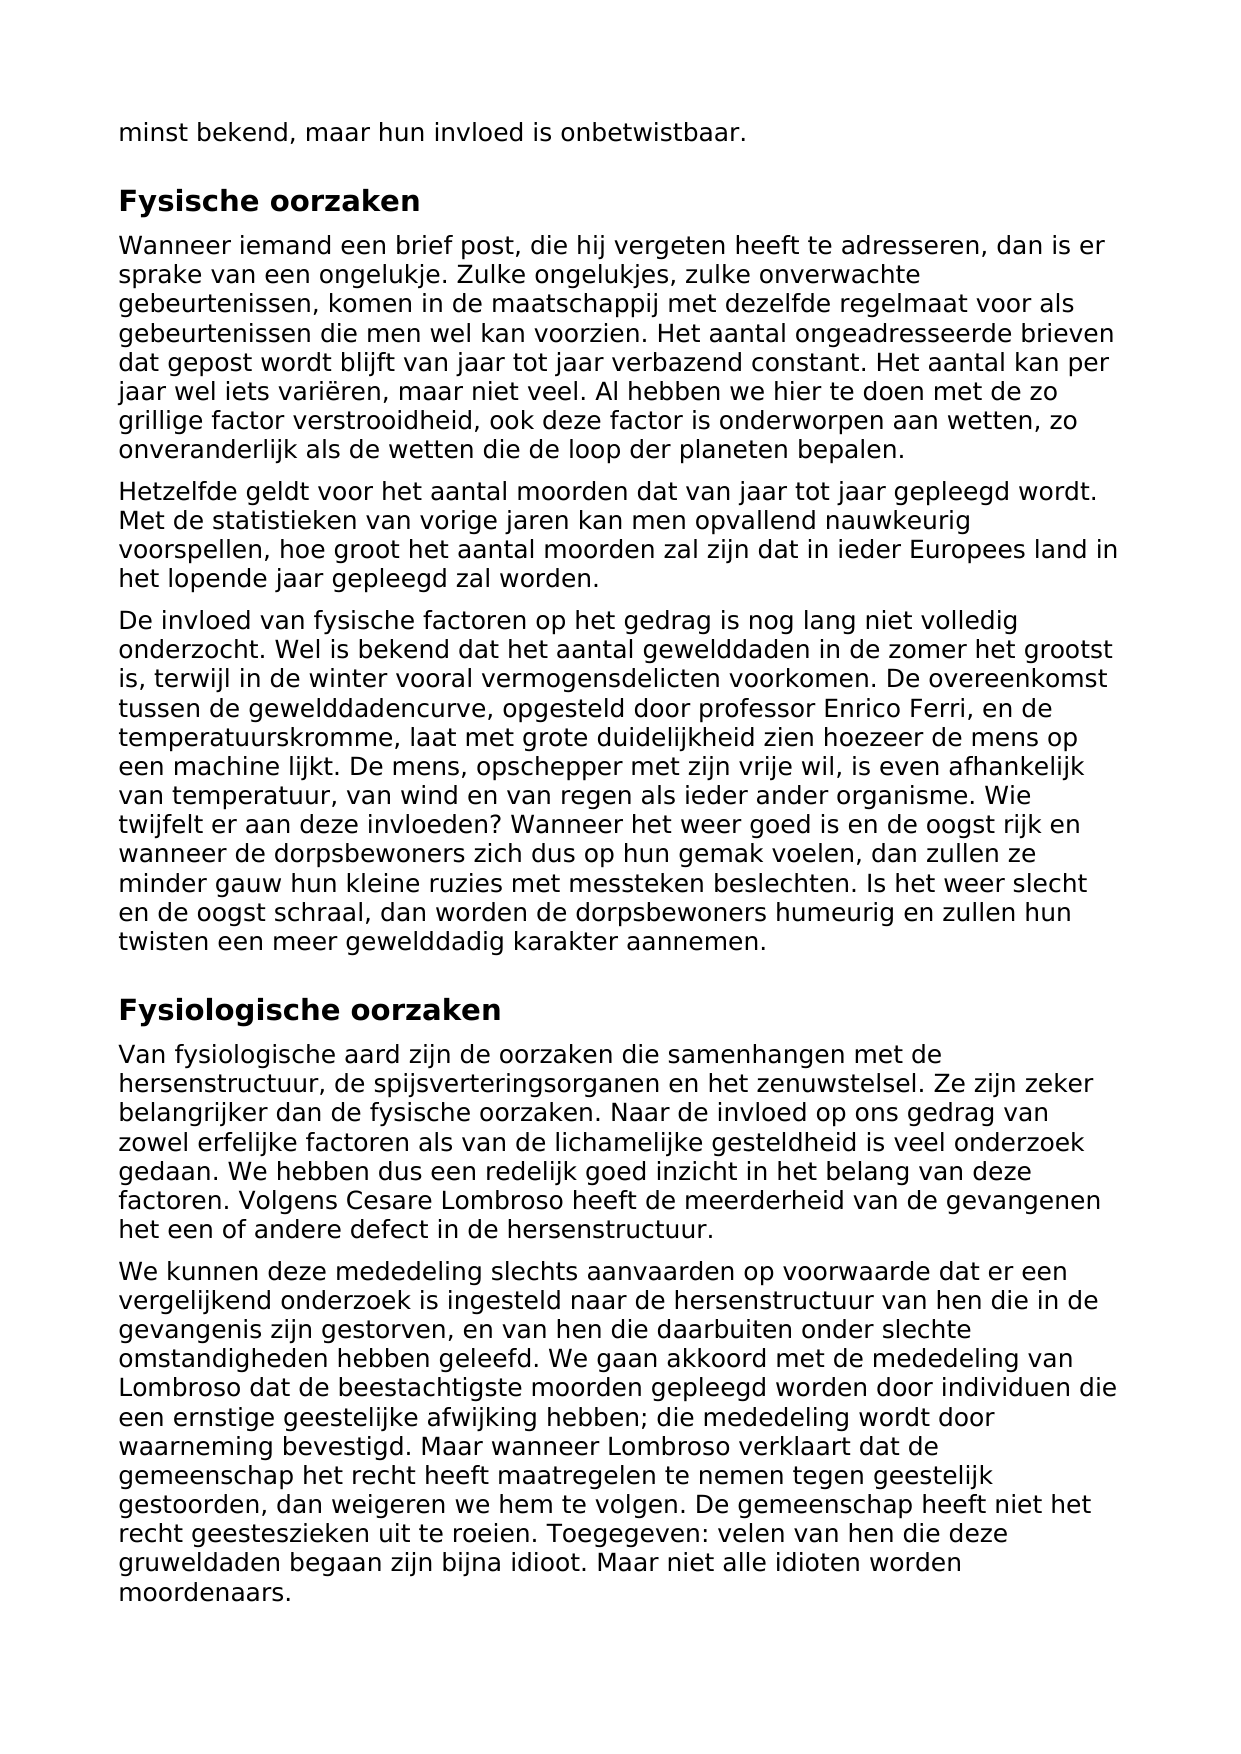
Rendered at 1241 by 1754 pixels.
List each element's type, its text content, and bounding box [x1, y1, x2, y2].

text We kunnen deze mededeling slechts aanvaarden op voorwaarde dat er een vergelijkend onderzoek is ingesteld naar de hersenstructuur van hen die in de gevangenis zijn gestorven, en van hen die daarbuiten onder slechte omstandigheden hebben geleefd. We gaan akkoord met de mededeling van Lombroso dat de beestachtigste moorden gepleegd worden door individuen die een ernstige geestelijke afwijking hebben; die mededeling wordt door waarneming bevestigd. Maar wanneer Lombroso verklaart dat de gemeenschap het recht heeft maatregelen te nemen tegen geestelijk gestoorden, dan weigeren we hem te volgen. De gemeenschap heeft niet het recht geesteszieken uit te roeien. Toegegeven: velen van hen die deze gruweldaden begaan zijn bijna idioot. Maar niet alle idioten worden moordenaars. [118, 1257, 1122, 1607]
subtitle Fysische oorzaken [118, 185, 1122, 219]
text De invloed van fysische factoren op het gedrag is nog lang niet volledig onderzocht. Wel is bekend dat het aantal gewelddaden in de zomer het grootst is, terwijl in de winter vooral vermogensdelicten voorkomen. De overeenkomst tussen de gewelddadencurve, opgesteld door professor Enrico Ferri, en de temperatuurskromme, laat met grote duidelijkheid zien hoezeer de mens op een machine lijkt. De mens, opschepper met zijn vrije wil, is even afhankelijk van temperatuur, van wind en van regen als ieder ander organisme. Wie twijfelt er aan deze invloeden? Wanneer het weer goed is en de oogst rijk en wanneer de dorpsbewoners zich dus op hun gemak voelen, dan zullen ze minder gauw hun kleine ruzies met messteken beslechten. Is het weer slecht en de oogst schraal, dan worden de dorpsbewoners humeurig en zullen hun twisten een meer gewelddadig karakter aannemen. [118, 606, 1122, 956]
subtitle Fysiologische oorzaken [118, 994, 1122, 1028]
text Van fysiologische aard zijn de oorzaken die samenhangen met de hersenstructuur, de spijsverteringsorganen en het zenuwstelsel. Ze zijn zeker belangrijker dan de fysische oorzaken. Naar de invloed op ons gedrag van zowel erfelijke factoren als van de lichamelijke gesteldheid is veel onderzoek gedaan. We hebben dus een redelijk goed inzicht in het belang van deze factoren. Volgens Cesare Lombroso heeft de meerderheid van de gevangenen het een of andere defect in de hersenstructuur. [118, 1040, 1122, 1244]
text minst bekend, maar hun invloed is onbetwistbaar. [118, 118, 1122, 147]
text Wanneer iemand een brief post, die hij vergeten heeft te adresseren, dan is er sprake van een ongelukje. Zulke ongelukjes, zulke onverwachte gebeurtenissen, komen in de maatschappij met dezelfde regelmaat voor als gebeurtenissen die men wel kan voorzien. Het aantal ongeadresseerde brieven dat gepost wordt blijft van jaar tot jaar verbazend constant. Het aantal kan per jaar wel iets variëren, maar niet veel. Al hebben we hier te doen met de zo grillige factor verstrooidheid, ook deze factor is onderworpen aan wetten, zo onveranderlijk als de wetten die de loop der planeten bepalen. [118, 231, 1122, 464]
text Hetzelfde geldt voor het aantal moorden dat van jaar tot jaar gepleegd wordt. Met de statistieken van vorige jaren kan men opvallend nauwkeurig voorspellen, hoe groot het aantal moorden zal zijn dat in ieder Europees land in het lopende jaar gepleegd zal worden. [118, 477, 1122, 594]
